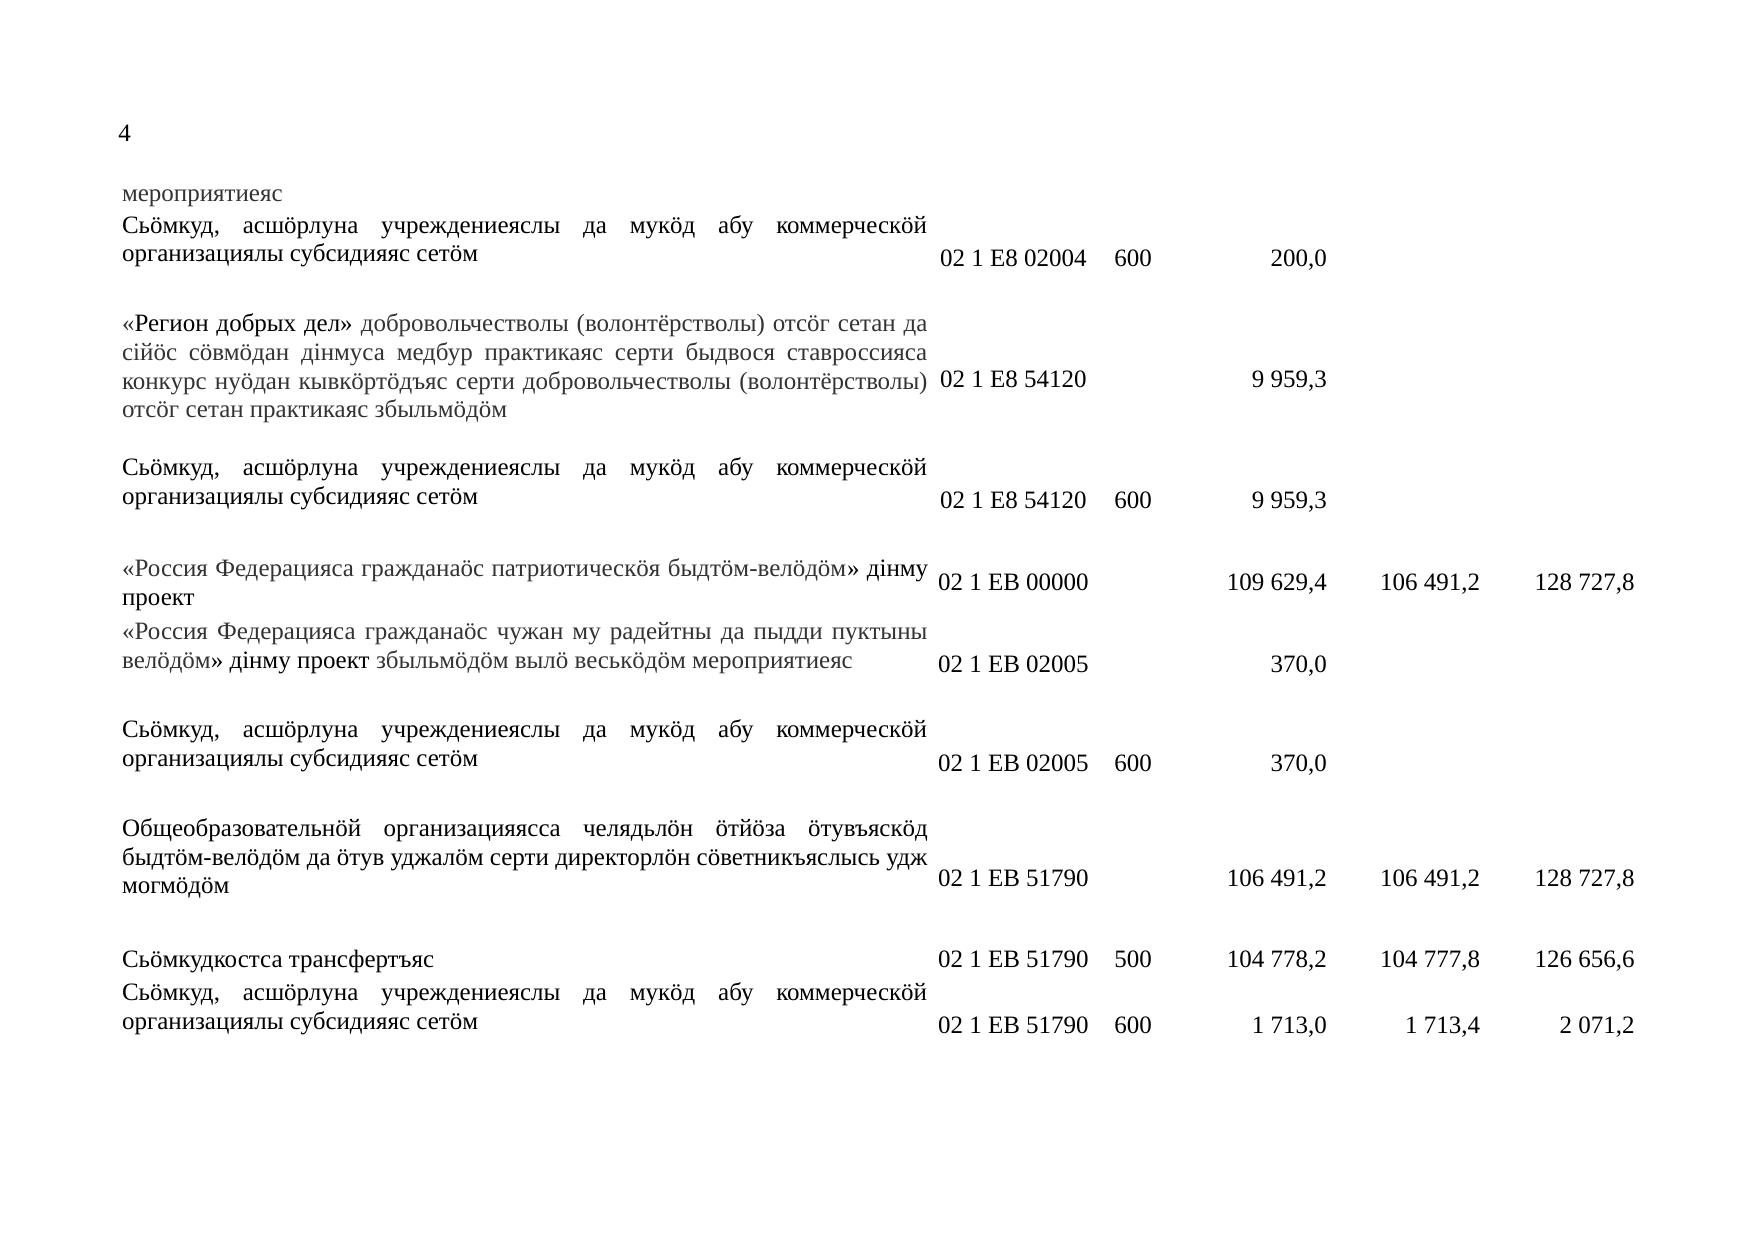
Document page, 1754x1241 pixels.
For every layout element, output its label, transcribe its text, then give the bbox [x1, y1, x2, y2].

table_cell Сьӧмкудкостса трансфертъяс [120, 943, 930, 975]
table_cell 02 1 EВ 51790 [930, 975, 1097, 1074]
table_cell «Россия Федерацияса гражданаӧс патриотическӧя быдтӧм-велӧдӧм» дінму проект [120, 549, 930, 614]
table_cell 02 1 EВ 51790 [930, 811, 1097, 943]
table_cell 104 778,2 [1169, 943, 1328, 975]
table_cell 600 [1097, 713, 1169, 811]
table_cell 104 777,8 [1328, 943, 1481, 975]
table_cell 109 629,4 [1169, 549, 1328, 614]
table_cell 02 1 EВ 00000 [930, 549, 1097, 614]
table_cell 1 713,4 [1328, 975, 1481, 1074]
table_cell 106 491,2 [1328, 549, 1481, 614]
table_cell 500 [1097, 943, 1169, 975]
table_cell «Россия Федерацияса гражданаӧс чужан му радейтны да пыдди пуктыны велӧдӧм» дінму проект збыльмӧдӧм вылӧ веськӧдӧм мероприятиеяс [120, 615, 930, 713]
table_cell 128 727,8 [1481, 549, 1636, 614]
table_cell 600 [1097, 450, 1169, 549]
table_cell [1481, 208, 1636, 307]
table_cell Сьӧмкуд, асшӧрлуна учреждениеяслы да мукӧд абу коммерческӧй организациялы субсидияяс сетӧм [120, 975, 930, 1074]
table_cell [1328, 713, 1481, 811]
table_cell 370,0 [1169, 615, 1328, 713]
table_cell [1097, 811, 1169, 943]
table_cell [1328, 615, 1481, 713]
table_cell Общеобразовательнӧй организацияясса челядьлӧн ӧтйӧза ӧтувъяскӧд быдтӧм-велӧдӧм да ӧтув уджалӧм серти директорлӧн сӧветникъяслысь удж могмӧдӧм [120, 811, 930, 943]
table_cell [930, 176, 1097, 208]
table_cell [1097, 307, 1169, 450]
table_cell 370,0 [1169, 713, 1328, 811]
table_cell 2 071,2 [1481, 975, 1636, 1074]
table_cell [1328, 450, 1481, 549]
table_cell [1481, 713, 1636, 811]
table_cell 126 656,6 [1481, 943, 1636, 975]
table_cell 600 [1097, 208, 1169, 307]
table_cell 106 491,2 [1169, 811, 1328, 943]
table_cell Сьӧмкуд, асшӧрлуна учреждениеяслы да мукӧд абу коммерческӧй организациялы субсидияяс сетӧм [120, 450, 930, 549]
table_cell [1169, 176, 1328, 208]
table_cell 02 1 E8 54120 [930, 450, 1097, 549]
table_cell 1 713,0 [1169, 975, 1328, 1074]
table_cell 02 1 E8 54120 [930, 307, 1097, 450]
table_cell 02 1 E8 02004 [930, 208, 1097, 307]
table_cell 02 1 EВ 51790 [930, 943, 1097, 975]
table_cell 128 727,8 [1481, 811, 1636, 943]
table_cell 200,0 [1169, 208, 1328, 307]
table_cell [1097, 549, 1169, 614]
table_cell Сьӧмкуд, асшӧрлуна учреждениеяслы да мукӧд абу коммерческӧй организациялы субсидияяс сетӧм [120, 208, 930, 307]
table_cell «Регион добрых дел» добровольчестволы (волонтёрстволы) отсӧг сетан да сійӧс сӧвмӧдан дінмуса медбур практикаяс серти быдвося ставроссияса конкурс нуӧдан кывкӧртӧдъяс серти добровольчестволы (волонтёрстволы) отсӧг сетан практикаяс збыльмӧдӧм [120, 307, 930, 450]
table_cell [1481, 615, 1636, 713]
table_cell Сьӧмкуд, асшӧрлуна учреждениеяслы да мукӧд абу коммерческӧй организациялы субсидияяс сетӧм [120, 713, 930, 811]
table_cell 02 1 EВ 02005 [930, 713, 1097, 811]
table_cell 106 491,2 [1328, 811, 1481, 943]
table_cell 9 959,3 [1169, 307, 1328, 450]
table_cell мероприятиеяс [120, 176, 930, 208]
table_cell [1481, 176, 1636, 208]
table_cell 600 [1097, 975, 1169, 1074]
table_cell [1328, 307, 1481, 450]
table_cell [1328, 176, 1481, 208]
table_cell [1097, 176, 1169, 208]
table_cell [1097, 615, 1169, 713]
table_cell [1481, 450, 1636, 549]
table_cell 9 959,3 [1169, 450, 1328, 549]
table_cell [1481, 307, 1636, 450]
table_cell 02 1 EВ 02005 [930, 615, 1097, 713]
table_cell [1328, 208, 1481, 307]
